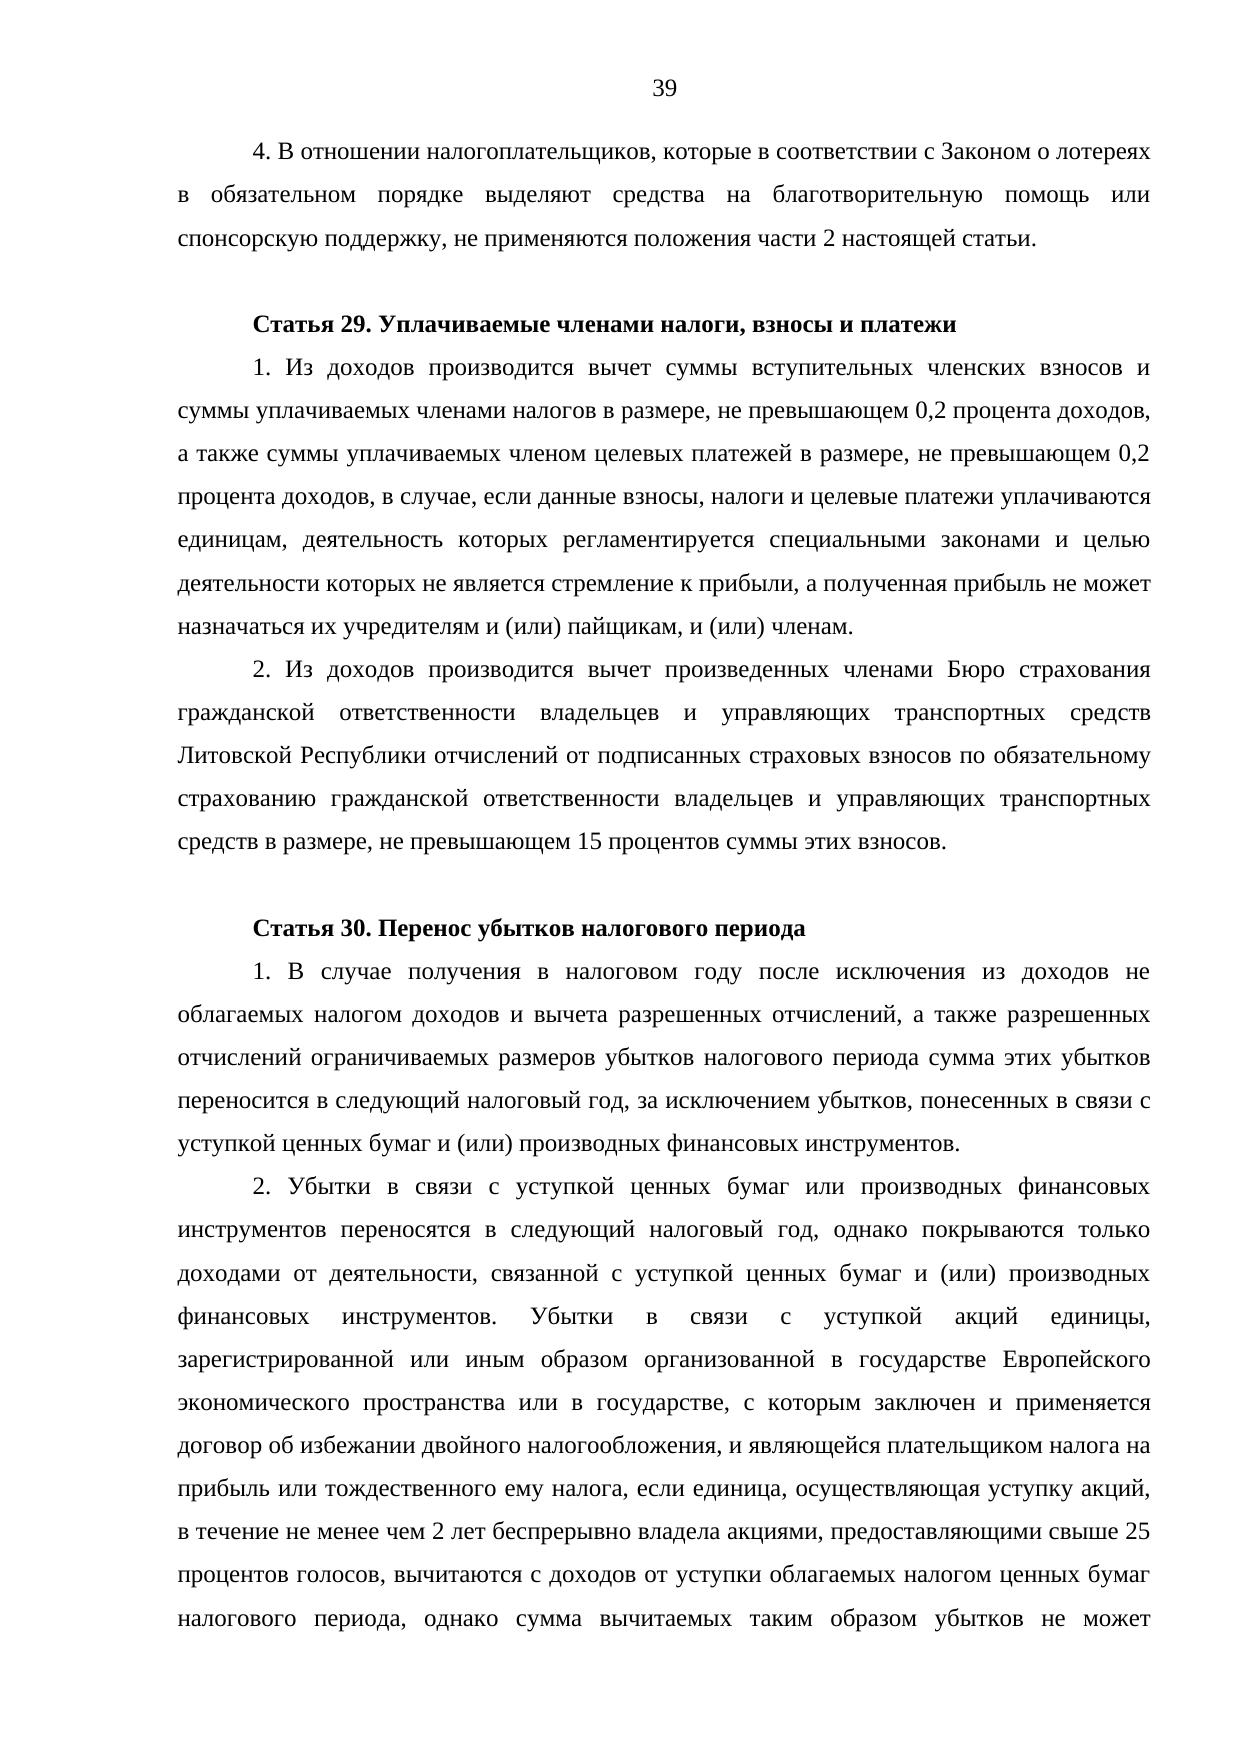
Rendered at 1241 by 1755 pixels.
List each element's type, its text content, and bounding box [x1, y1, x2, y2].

text 1. В случае получения в налоговом году после исключения из доходов не облагаемых налогом доходов и вычета разрешенных отчислений, а также разрешенных отчислений ограничиваемых размеров убытков налогового периода сумма этих убытков переносится в следующий налоговый год, за исключением убытков, понесенных в связи с уступкой ценных бумаг и (или) производных финансовых инструментов. [177, 956, 1152, 1157]
text Статья 30. Перенос убытков налогового периода [177, 913, 1152, 941]
text 1. Из доходов производится вычет суммы вступительных членских взносов и суммы уплачиваемых членами налогов в размере, не превышающем 0,2 процента доходов, а также суммы уплачиваемых членом целевых платежей в размере, не превышающем 0,2 процента доходов, в случае, если данные взносы, налоги и целевые платежи уплачиваются единицам, деятельность которых регламентируется специальными законами и целью деятельности которых не является стремление к прибыли, а полученная прибыль не может назначаться их учредителям и (или) пайщикам, и (или) членам. [177, 352, 1152, 639]
text 4. В отношении налогоплательщиков, которые в соответствии с Законом о лотереях в обязательном порядке выделяют средства на благотворительную помощь или спонсорскую поддержку, не применяются положения части 2 настоящей статьи. [177, 136, 1152, 251]
text 2. Из доходов производится вычет произведенных членами Бюро страхования гражданской ответственности владельцев и управляющих транспортных средств Литовской Республики отчислений от подписанных страховых взносов по обязательному страхованию гражданской ответственности владельцев и управляющих транспортных средств в размере, не превышающем 15 процентов суммы этих взносов. [177, 654, 1152, 855]
text Статья 29. Уплачиваемые членами налоги, взносы и платежи [177, 309, 1152, 338]
text 2. Убытки в связи с уступкой ценных бумаг или производных финансовых инструментов переносятся в следующий налоговый год, однако покрываются только доходами от деятельности, связанной с уступкой ценных бумаг и (или) производных финансовых инструментов. Убытки в связи с уступкой акций единицы, зарегистрированной или иным образом организованной в государстве Европейского экономического пространства или в государстве, с которым заключен и применяется договор об избежании двойного налогообложения, и являющейся плательщиком налога на прибыль или тождественного ему налога, если единица, осуществляющая уступку акций, в течение не менее чем 2 лет беспрерывно владела акциями, предоставляющими свыше 25 процентов голосов, вычитаются с доходов от уступки облагаемых налогом ценных бумаг налогового периода, однако сумма вычитаемых таким образом убытков не может [177, 1171, 1152, 1631]
